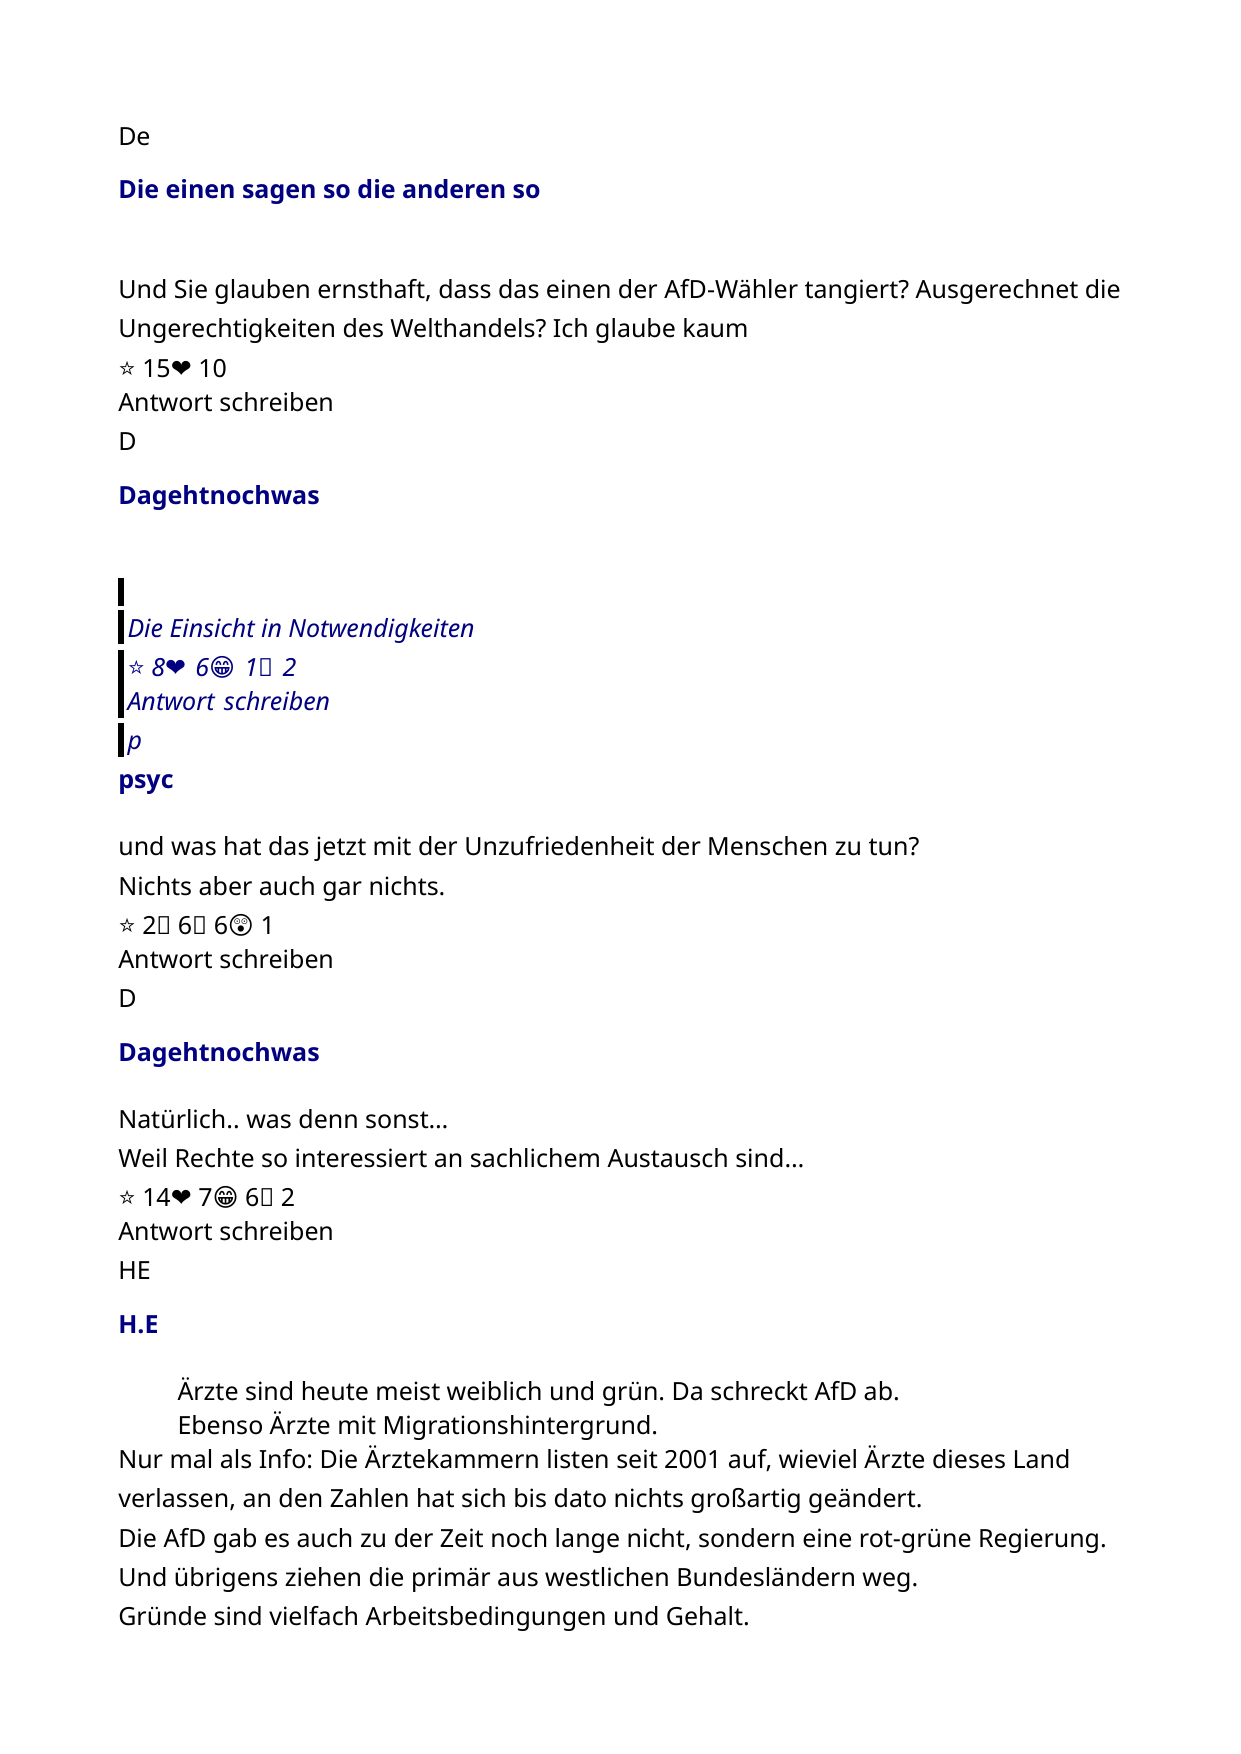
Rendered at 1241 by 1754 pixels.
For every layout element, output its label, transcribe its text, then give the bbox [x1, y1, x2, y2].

text D [118, 981, 1122, 1015]
text 🙄🙄🙄 [118, 577, 1122, 606]
text Antwort schreiben [118, 1214, 1122, 1248]
text Antwort schreiben [118, 384, 1122, 418]
text De [118, 118, 1122, 152]
subtitle Dagehtnochwas [118, 1034, 1122, 1068]
text Antwort schreiben [118, 941, 1122, 976]
text ⭐️ 15❤️ 10 [118, 350, 1122, 384]
text Gründe sind vielfach Arbeitsbedingungen und Gehalt. [118, 1599, 1122, 1633]
text Die Einsicht in Notwendigkeiten [124, 610, 1122, 644]
text Weil Rechte so interessiert an sachlichem Austausch sind… [118, 1141, 1122, 1175]
text Ärzte sind heute meist weiblich und grün. Da schreckt AfD ab. [177, 1374, 1063, 1408]
text Ebenso Ärzte mit Migrationshintergrund. [177, 1408, 1063, 1442]
text ⭐️ 8❤️ 6😁 1🤨 2 [118, 649, 1122, 684]
subtitle psyc [118, 762, 1122, 796]
text Nur mal als Info: Die Ärztekammern listen seit 2001 auf, wieviel Ärzte dieses Land verlassen, an den Zahlen hat sich bis dato nichts großartig geändert. [118, 1442, 1122, 1515]
text Antwort schreiben [124, 684, 1122, 718]
text Und übrigens ziehen die primär aus westlichen Bundesländern weg. [118, 1559, 1122, 1593]
text ⭐️ 2🙁 6🤨 6😲 1 [118, 907, 1122, 941]
text und was hat das jetzt mit der Unzufriedenheit der Menschen zu tun? Nichts aber auch gar nichts. [118, 829, 1122, 902]
subtitle H.E [118, 1307, 1122, 1341]
text HE [118, 1253, 1122, 1287]
text p [124, 723, 1122, 757]
text ⭐️ 14❤️ 7😁 6🙁 2 [118, 1180, 1122, 1214]
text Und Sie glauben ernsthaft, dass das einen der AfD-Wähler tangiert? Ausgerechnet die Ungerechtigkeiten des Welthandels? Ich glaube kaum [118, 272, 1122, 345]
text Die AfD gab es auch zu der Zeit noch lange nicht, sondern eine rot-grüne Regierung. [118, 1520, 1122, 1554]
text D [118, 423, 1122, 458]
text Natürlich.. was denn sonst… [118, 1101, 1122, 1136]
subtitle Dagehtnochwas [118, 477, 1122, 511]
subtitle Die einen sagen so die anderen so [118, 172, 1122, 206]
